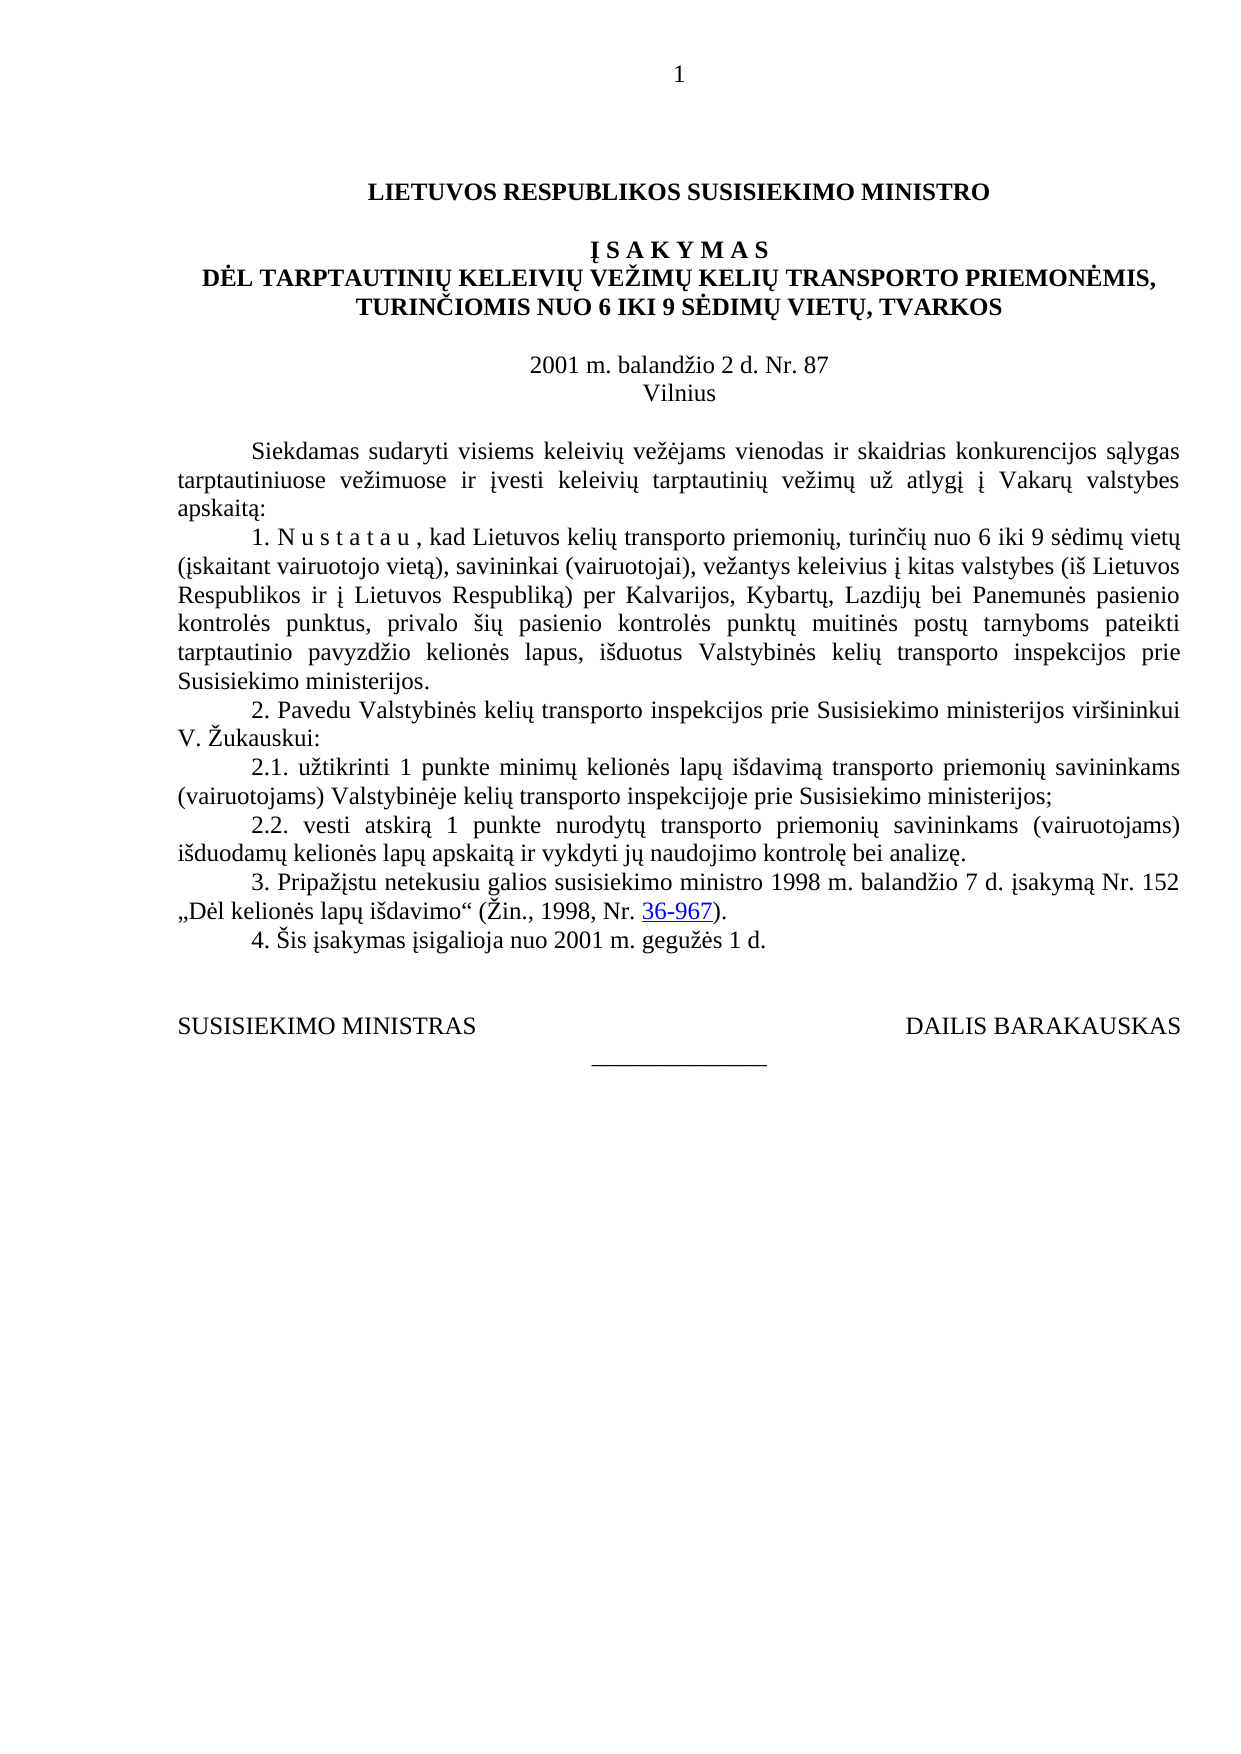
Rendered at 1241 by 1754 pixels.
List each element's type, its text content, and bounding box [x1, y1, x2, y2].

text 2.2. vesti atskirą 1 punkte nurodytų transporto priemonių savininkams (vairuotojams) išduodamų kelionės lapų apskaitą ir vykdyti jų naudojimo kontrolę bei analizę. [177, 810, 1181, 867]
text Vilnius [177, 378, 1181, 407]
text Siekdamas sudaryti visiems keleivių vežėjams vienodas ir skaidrias konkurencijos sąlygas tarptautiniuose vežimuose ir įvesti keleivių tarptautinių vežimų už atlygį į Vakarų valstybes apskaitą: [177, 436, 1181, 522]
text 3. Pripažįstu netekusiu galios susisiekimo ministro 1998 m. balandžio 7 d. įsakymą Nr. 152 „Dėl kelionės lapų išdavimo“ (Žin., 1998, Nr. 36-967). [177, 867, 1181, 925]
text 2.1. užtikrinti 1 punkte minimų kelionės lapų išdavimą transporto priemonių savininkams (vairuotojams) Valstybinėje kelių transporto inspekcijoje prie Susisiekimo ministerijos; [177, 752, 1181, 810]
text LIETUVOS RESPUBLIKOS SUSISIEKIMO MINISTRO [177, 177, 1181, 206]
text Į S A K Y M A S [177, 235, 1181, 263]
text 4. Šis įsakymas įsigalioja nuo 2001 m. gegužės 1 d. [177, 925, 1181, 953]
text 2. Pavedu Valstybinės kelių transporto inspekcijos prie Susisiekimo ministerijos viršininkui V. Žukauskui: [177, 695, 1181, 752]
text SUSISIEKiMO MINISTRAS DAILIS BARAKAUSKAS [177, 1011, 1181, 1040]
text DĖL TARPTAUTINIŲ KELEIVIŲ VEŽIMŲ KELIŲ TRANSPORTO PRIEMONĖMIS, TURINČIOMIS NUO 6 IKI 9 SĖDIMŲ VIETŲ, TVARKOS [177, 263, 1181, 321]
text 2001 m. balandžio 2 d. Nr. 87 [177, 350, 1181, 378]
text ______________ [177, 1040, 1181, 1068]
text 1. Nustatau, kad Lietuvos kelių transporto priemonių, turinčių nuo 6 iki 9 sėdimų vietų (įskaitant vairuotojo vietą), savininkai (vairuotojai), vežantys keleivius į kitas valstybes (iš Lietuvos Respublikos ir į Lietuvos Respubliką) per Kalvarijos, Kybartų, Lazdijų bei Panemunės pasienio kontrolės punktus, privalo šių pasienio kontrolės punktų muitinės postų tarnyboms pateikti tarptautinio pavyzdžio kelionės lapus, išduotus Valstybinės kelių transporto inspekcijos prie Susisiekimo ministerijos. [177, 522, 1181, 695]
